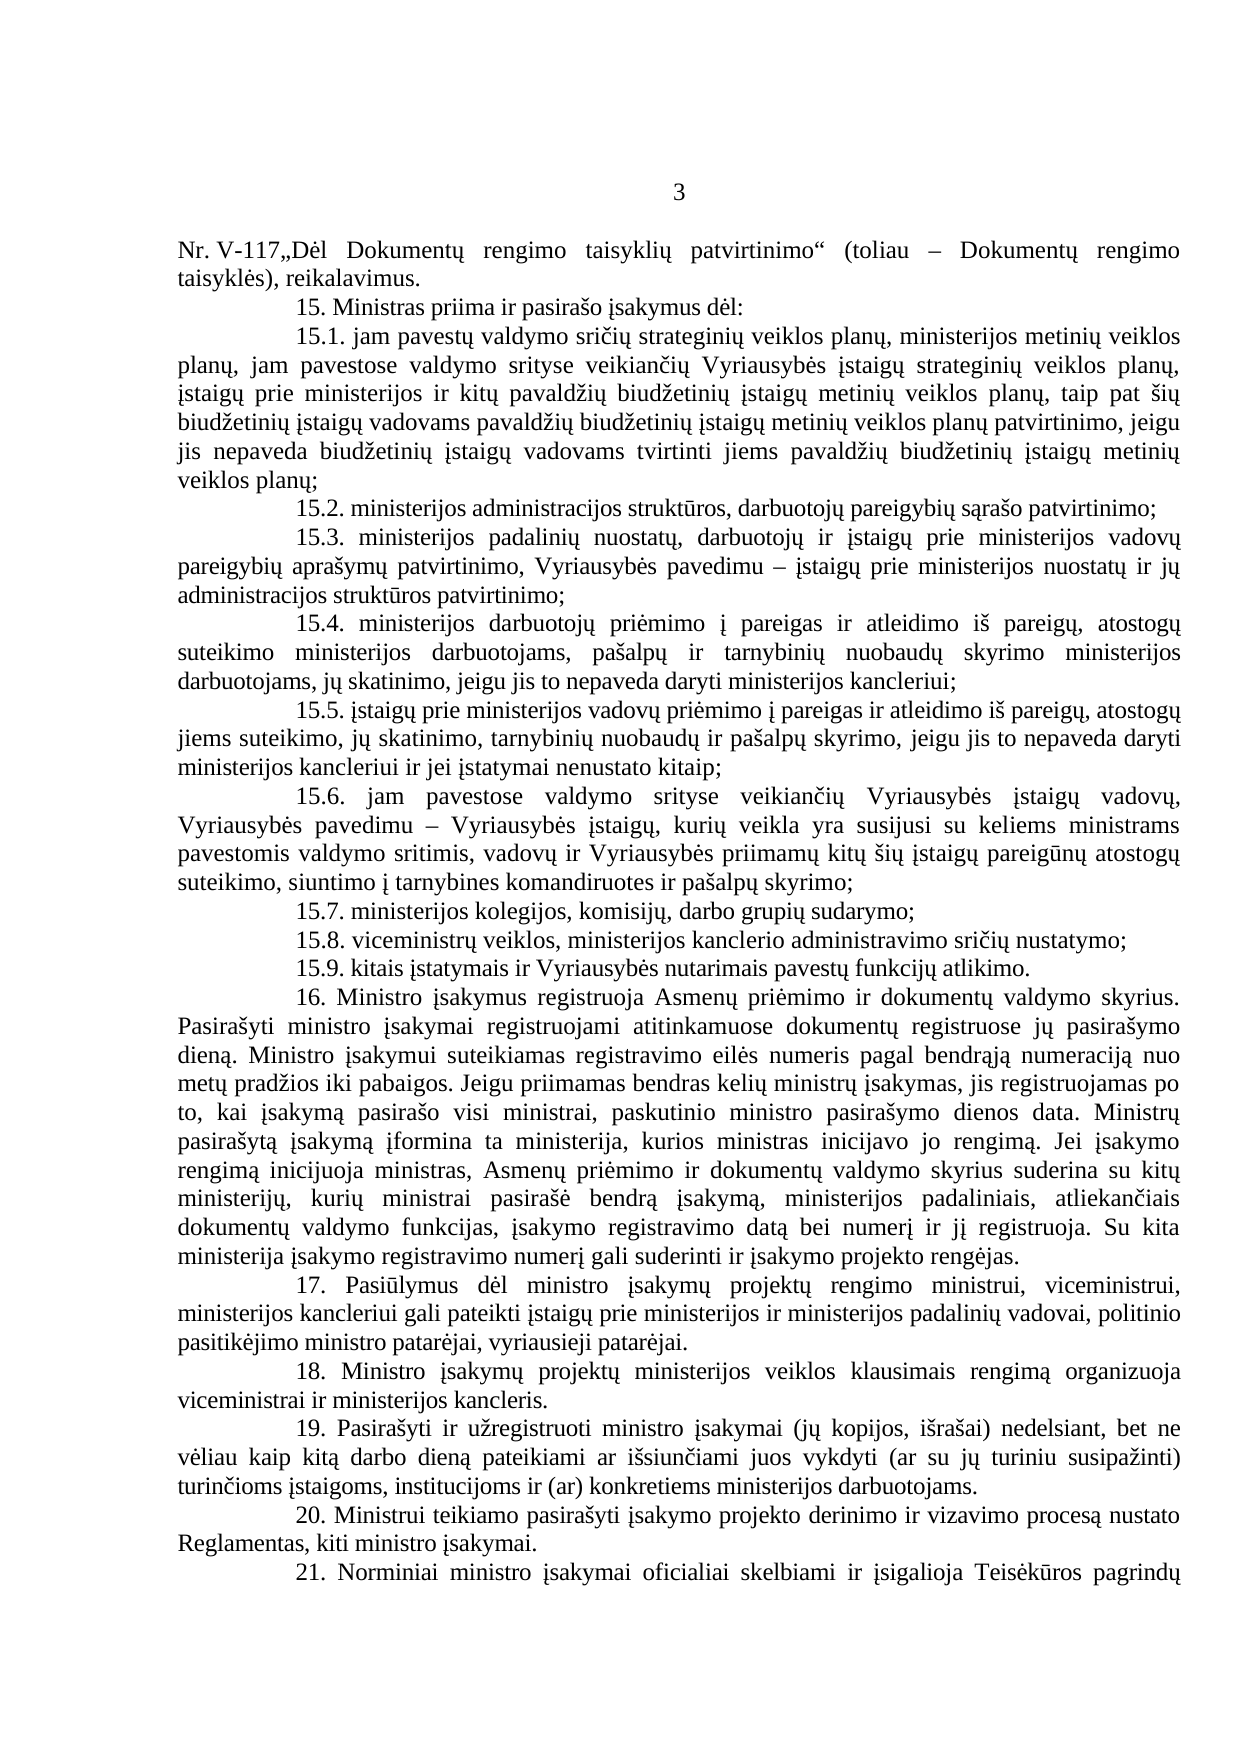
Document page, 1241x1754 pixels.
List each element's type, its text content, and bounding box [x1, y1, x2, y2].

text 16. Ministro įsakymus registruoja Asmenų priėmimo ir dokumentų valdymo skyrius. Pasirašyti ministro įsakymai registruojami atitinkamuose dokumentų registruose jų pasirašymo dieną. Ministro įsakymui suteikiamas registravimo eilės numeris pagal bendrąją numeraciją nuo metų pradžios iki pabaigos. Jeigu priimamas bendras kelių ministrų įsakymas, jis registruojamas po to, kai įsakymą pasirašo visi ministrai, paskutinio ministro pasirašymo dienos data. Ministrų pasirašytą įsakymą įformina ta ministerija, kurios ministras inicijavo jo rengimą. Jei įsakymo rengimą inicijuoja ministras, Asmenų priėmimo ir dokumentų valdymo skyrius suderina su kitų ministerijų, kurių ministrai pasirašė bendrą įsakymą, ministerijos padaliniais, atliekančiais dokumentų valdymo funkcijas, įsakymo registravimo datą bei numerį ir jį registruoja. Su kita ministerija įsakymo registravimo numerį gali suderinti ir įsakymo projekto rengėjas. [177, 982, 1181, 1270]
text 17. Pasiūlymus dėl ministro įsakymų projektų rengimo ministrui, viceministrui, ministerijos kancleriui gali pateikti įstaigų prie ministerijos ir ministerijos padalinių vadovai, politinio pasitikėjimo ministro patarėjai, vyriausieji patarėjai. [177, 1270, 1181, 1356]
text 15.4. ministerijos darbuotojų priėmimo į pareigas ir atleidimo iš pareigų, atostogų suteikimo ministerijos darbuotojams, pašalpų ir tarnybinių nuobaudų skyrimo ministerijos darbuotojams, jų skatinimo, jeigu jis to nepaveda daryti ministerijos kancleriui; [177, 608, 1181, 695]
text 15.5. įstaigų prie ministerijos vadovų priėmimo į pareigas ir atleidimo iš pareigų, atostogų jiems suteikimo, jų skatinimo, tarnybinių nuobaudų ir pašalpų skyrimo, jeigu jis to nepaveda daryti ministerijos kancleriui ir jei įstatymai nenustato kitaip; [177, 695, 1181, 781]
text 21. Norminiai ministro įsakymai oficialiai skelbiami ir įsigalioja Teisėkūros pagrindų [177, 1557, 1181, 1586]
text 15.3. ministerijos padalinių nuostatų, darbuotojų ir įstaigų prie ministerijos vadovų pareigybių aprašymų patvirtinimo, Vyriausybės pavedimu – įstaigų prie ministerijos nuostatų ir jų administracijos struktūros patvirtinimo; [177, 522, 1181, 608]
text 15.9. kitais įstatymais ir Vyriausybės nutarimais pavestų funkcijų atlikimo. [177, 953, 1181, 982]
text 18. Ministro įsakymų projektų ministerijos veiklos klausimais rengimą organizuoja viceministrai ir ministerijos kancleris. [177, 1356, 1181, 1413]
text 15.8. viceministrų veiklos, ministerijos kanclerio administravimo sričių nustatymo; [177, 925, 1181, 953]
text 15.1. jam pavestų valdymo sričių strateginių veiklos planų, ministerijos metinių veiklos planų, jam pavestose valdymo srityse veikiančių Vyriausybės įstaigų strateginių veiklos planų, įstaigų prie ministerijos ir kitų pavaldžių biudžetinių įstaigų metinių veiklos planų, taip pat šių biudžetinių įstaigų vadovams pavaldžių biudžetinių įstaigų metinių veiklos planų patvirtinimo, jeigu jis nepaveda biudžetinių įstaigų vadovams tvirtinti jiems pavaldžių biudžetinių įstaigų metinių veiklos planų; [177, 321, 1181, 493]
text 15. Ministras priima ir pasirašo įsakymus dėl: [177, 292, 1181, 321]
text 15.2. ministerijos administracijos struktūros, darbuotojų pareigybių sąrašo patvirtinimo; [177, 493, 1181, 522]
text 15.7. ministerijos kolegijos, komisijų, darbo grupių sudarymo; [177, 896, 1181, 925]
text Nr. V‑117„Dėl Dokumentų rengimo taisyklių patvirtinimo“ (toliau – Dokumentų rengimo taisyklės), reikalavimus. [177, 235, 1181, 292]
text 15.6. jam pavestose valdymo srityse veikiančių Vyriausybės įstaigų vadovų, Vyriausybės pavedimu – Vyriausybės įstaigų, kurių veikla yra susijusi su keliems ministrams pavestomis valdymo sritimis, vadovų ir Vyriausybės priimamų kitų šių įstaigų pareigūnų atostogų suteikimo, siuntimo į tarnybines komandiruotes ir pašalpų skyrimo; [177, 781, 1181, 896]
text 19. Pasirašyti ir užregistruoti ministro įsakymai (jų kopijos, išrašai) nedelsiant, bet ne vėliau kaip kitą darbo dieną pateikiami ar išsiunčiami juos vykdyti (ar su jų turiniu susipažinti) turinčioms įstaigoms, institucijoms ir (ar) konkretiems ministerijos darbuotojams. [177, 1413, 1181, 1500]
text 20. Ministrui teikiamo pasirašyti įsakymo projekto derinimo ir vizavimo procesą nustato Reglamentas, kiti ministro įsakymai. [177, 1500, 1181, 1557]
